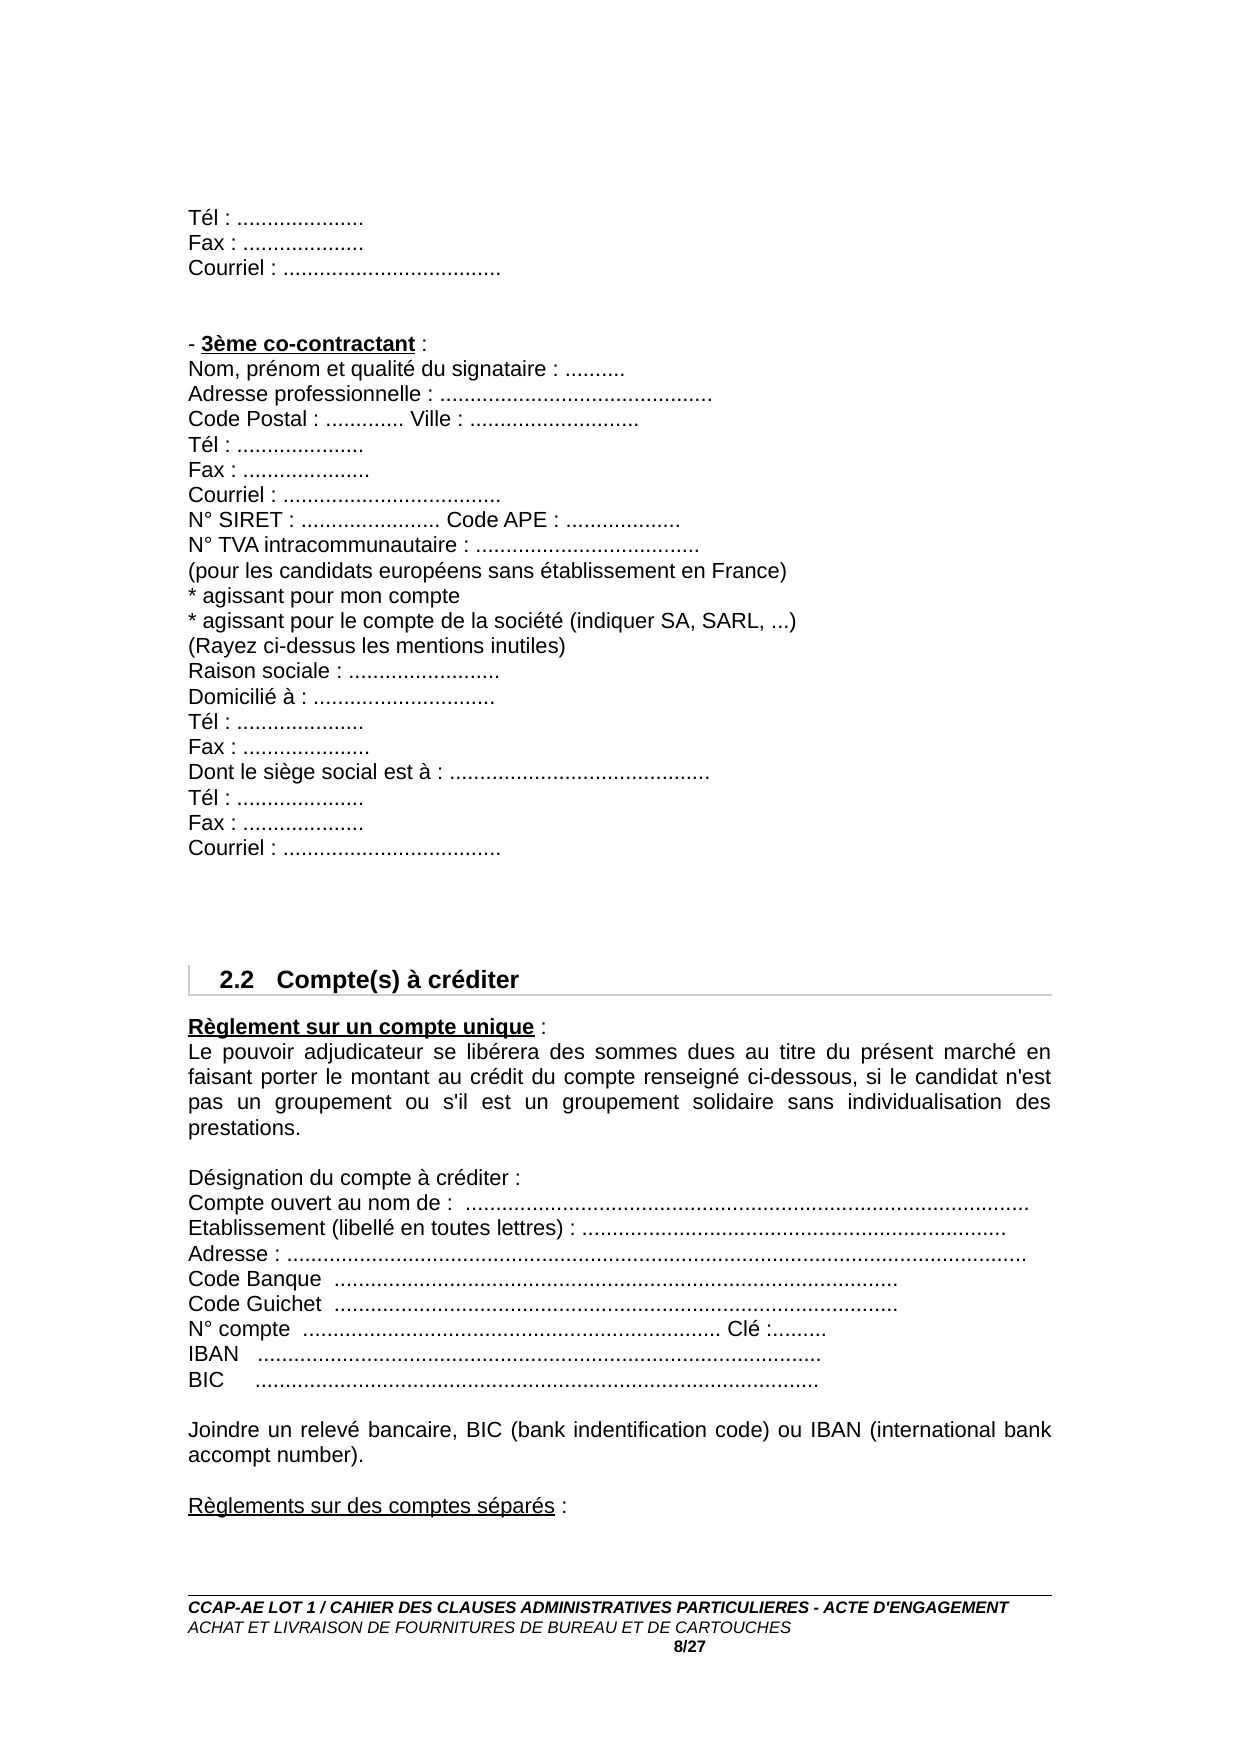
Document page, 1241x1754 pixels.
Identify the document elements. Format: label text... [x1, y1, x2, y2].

text Le pouvoir adjudicateur se libérera des sommes dues au titre du présent marché en faisant porter le montant au crédit du compte renseigné ci-dessous, si le candidat n'est pas un groupement ou s'il est un groupement solidaire sans individualisation des prestations. [188, 1039, 1052, 1140]
text * agissant pour le compte de la société (indiquer SA, SARL, ...) [188, 608, 1052, 633]
text Fax : .................... [188, 230, 1052, 255]
text Code Banque ............................................................................................. [188, 1266, 1052, 1291]
text Tél : ..................... [188, 204, 1052, 230]
text N° TVA intracommunautaire : ..................................... [188, 532, 1052, 557]
text * agissant pour mon compte [188, 583, 1052, 608]
text IBAN ............................................................................................. [188, 1341, 1052, 1367]
text Joindre un relevé bancaire, BIC (bank indentification code) ou IBAN (international bank accompt number). [188, 1417, 1052, 1467]
text Code Guichet ............................................................................................. [188, 1291, 1052, 1316]
subtitle Compte(s) à créditer [190, 965, 1052, 994]
text (Rayez ci-dessus les mentions inutiles) [188, 633, 1052, 658]
text Règlement sur un compte unique : [188, 1014, 1052, 1039]
text Fax : ..................... [188, 457, 1052, 482]
text N° SIRET : ....................... Code APE : ................... [188, 507, 1052, 532]
text BIC ............................................................................................. [188, 1367, 1052, 1392]
text Dont le siège social est à : ........................................... [188, 759, 1052, 784]
text Code Postal : ............. Ville : ............................ [188, 406, 1052, 431]
text Désignation du compte à créditer : [188, 1165, 1052, 1190]
text Fax : ..................... [188, 734, 1052, 759]
text Adresse : .......................................................................................................................... [188, 1241, 1052, 1266]
text Domicilié à : .............................. [188, 683, 1052, 709]
text Courriel : .................................... [188, 835, 1052, 860]
text Fax : .................... [188, 809, 1052, 835]
text Tél : ..................... [188, 784, 1052, 809]
text Courriel : .................................... [188, 255, 1052, 280]
text Raison sociale : ......................... [188, 658, 1052, 683]
text Règlements sur des comptes séparés : [188, 1493, 1052, 1518]
text - 3ème co-contractant : [188, 331, 1052, 356]
text Nom, prénom et qualité du signataire : .......... [188, 356, 1052, 381]
text Compte ouvert au nom de : ............................................................................................. [188, 1190, 1052, 1215]
text Adresse professionnelle : ............................................. [188, 381, 1052, 406]
text Etablissement (libellé en toutes lettres) : ...................................................................... [188, 1215, 1052, 1241]
text Courriel : .................................... [188, 482, 1052, 507]
text Tél : ..................... [188, 431, 1052, 457]
text Tél : ..................... [188, 709, 1052, 734]
text N° compte ..................................................................... Clé :......... [188, 1316, 1052, 1341]
text (pour les candidats européens sans établissement en France) [188, 557, 1052, 583]
